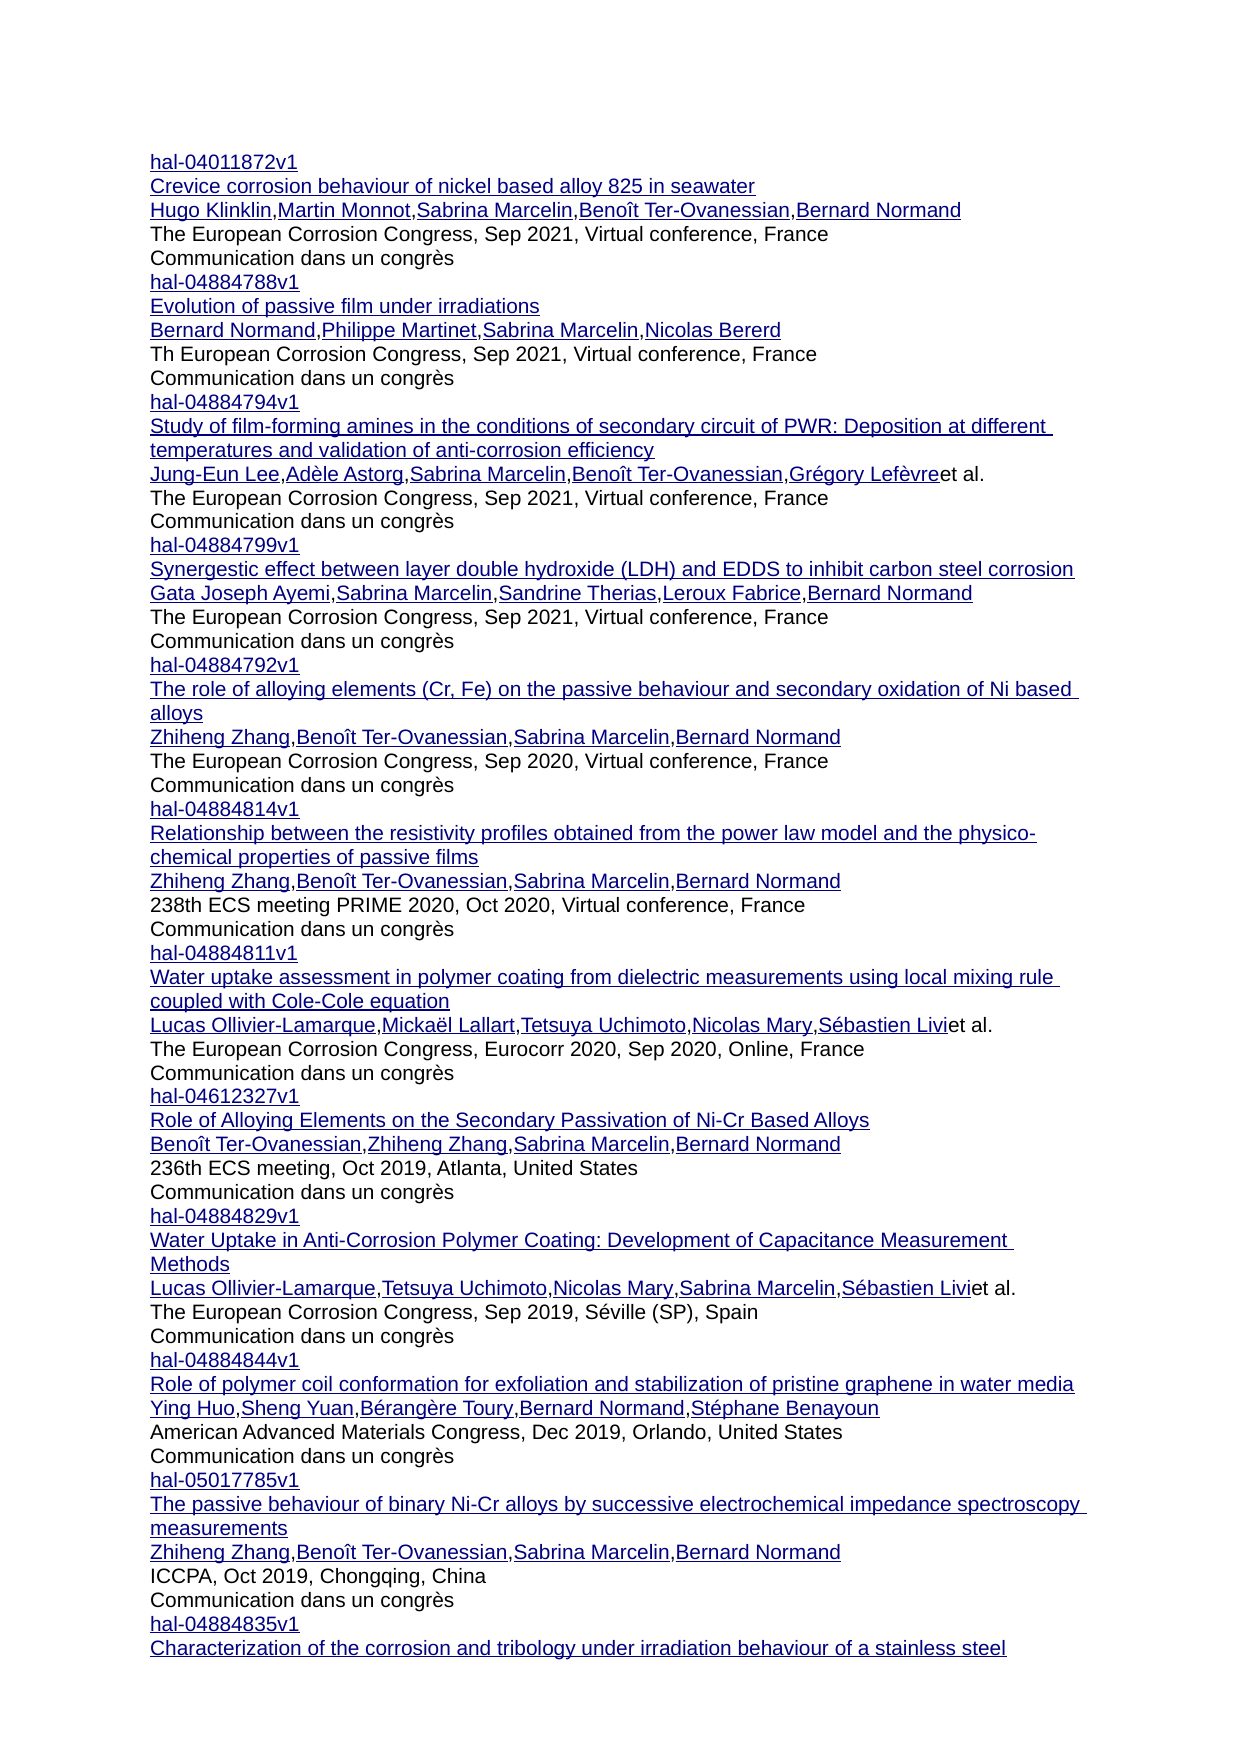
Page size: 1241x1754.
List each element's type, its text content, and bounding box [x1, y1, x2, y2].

table_cell Crevice corrosion behaviour of nickel based alloy 825 in seawater Hugo Klinklin,Martin Monnot,Sabrina Marcelin,Benoît Ter-Ovanessian,Bernard Normand The European Corrosion Congress, Sep 2021, Virtual conference, France Communication dans un congrès hal-04884788v1 [150, 174, 1090, 294]
table_cell Relationship between the resistivity profiles obtained from the power law model and the physico-chemical properties of passive films Zhiheng Zhang,Benoît Ter-Ovanessian,Sabrina Marcelin,Bernard Normand 238th ECS meeting PRIME 2020, Oct 2020, Virtual conference, France Communication dans un congrès hal-04884811v1 [150, 821, 1090, 964]
table_cell The role of alloying elements (Cr, Fe) on the passive behaviour and secondary oxidation of Ni based alloys Zhiheng Zhang,Benoît Ter-Ovanessian,Sabrina Marcelin,Bernard Normand The European Corrosion Congress, Sep 2020, Virtual conference, France Communication dans un congrès hal-04884814v1 [150, 677, 1090, 821]
table_cell Synergestic effect between layer double hydroxide (LDH) and EDDS to inhibit carbon steel corrosion Gata Joseph Ayemi,Sabrina Marcelin,Sandrine Therias,Leroux Fabrice,Bernard Normand The European Corrosion Congress, Sep 2021, Virtual conference, France Communication dans un congrès hal-04884792v1 [150, 557, 1090, 677]
table_cell Role of polymer coil conformation for exfoliation and stabilization of pristine graphene in water media Ying Huo,Sheng Yuan,Bérangère Toury,Bernard Normand,Stéphane Benayoun American Advanced Materials Congress, Dec 2019, Orlando, United States Communication dans un congrès hal-05017785v1 [150, 1372, 1090, 1492]
table_cell Role of Alloying Elements on the Secondary Passivation of Ni-Cr Based Alloys Benoît Ter-Ovanessian,Zhiheng Zhang,Sabrina Marcelin,Bernard Normand 236th ECS meeting, Oct 2019, Atlanta, United States Communication dans un congrès hal-04884829v1 [150, 1108, 1090, 1228]
table_cell Characterization of the corrosion and tribology under irradiation behaviour of a stainless steel [150, 1635, 1090, 1659]
table_cell The passive behaviour of binary Ni-Cr alloys by successive electrochemical impedance spectroscopy measurements Zhiheng Zhang,Benoît Ter-Ovanessian,Sabrina Marcelin,Bernard Normand ICCPA, Oct 2019, Chongqing, China Communication dans un congrès hal-04884835v1 [150, 1492, 1090, 1635]
table_cell Water uptake assessment in polymer coating from dielectric measurements using local mixing rule coupled with Cole-Cole equation Lucas Ollivier-Lamarque,Mickaël Lallart,Tetsuya Uchimoto,Nicolas Mary,Sébastien Liviet al. The European Corrosion Congress, Eurocorr 2020, Sep 2020, Online, France Communication dans un congrès hal-04612327v1 [150, 965, 1090, 1108]
table_cell hal-04011872v1 [150, 150, 1090, 174]
table_cell Water Uptake in Anti-Corrosion Polymer Coating: Development of Capacitance Measurement Methods Lucas Ollivier-Lamarque,Tetsuya Uchimoto,Nicolas Mary,Sabrina Marcelin,Sébastien Liviet al. The European Corrosion Congress, Sep 2019, Séville (SP), Spain Communication dans un congrès hal-04884844v1 [150, 1228, 1090, 1372]
table_cell Study of film-forming amines in the conditions of secondary circuit of PWR: Deposition at different temperatures and validation of anti-corrosion efficiency Jung-Eun Lee,Adèle Astorg,Sabrina Marcelin,Benoît Ter-Ovanessian,Grégory Lefèvreet al. The European Corrosion Congress, Sep 2021, Virtual conference, France Communication dans un congrès hal-04884799v1 [150, 414, 1090, 557]
table_cell Evolution of passive film under irradiations Bernard Normand,Philippe Martinet,Sabrina Marcelin,Nicolas Bererd Th European Corrosion Congress, Sep 2021, Virtual conference, France Communication dans un congrès hal-04884794v1 [150, 294, 1090, 413]
